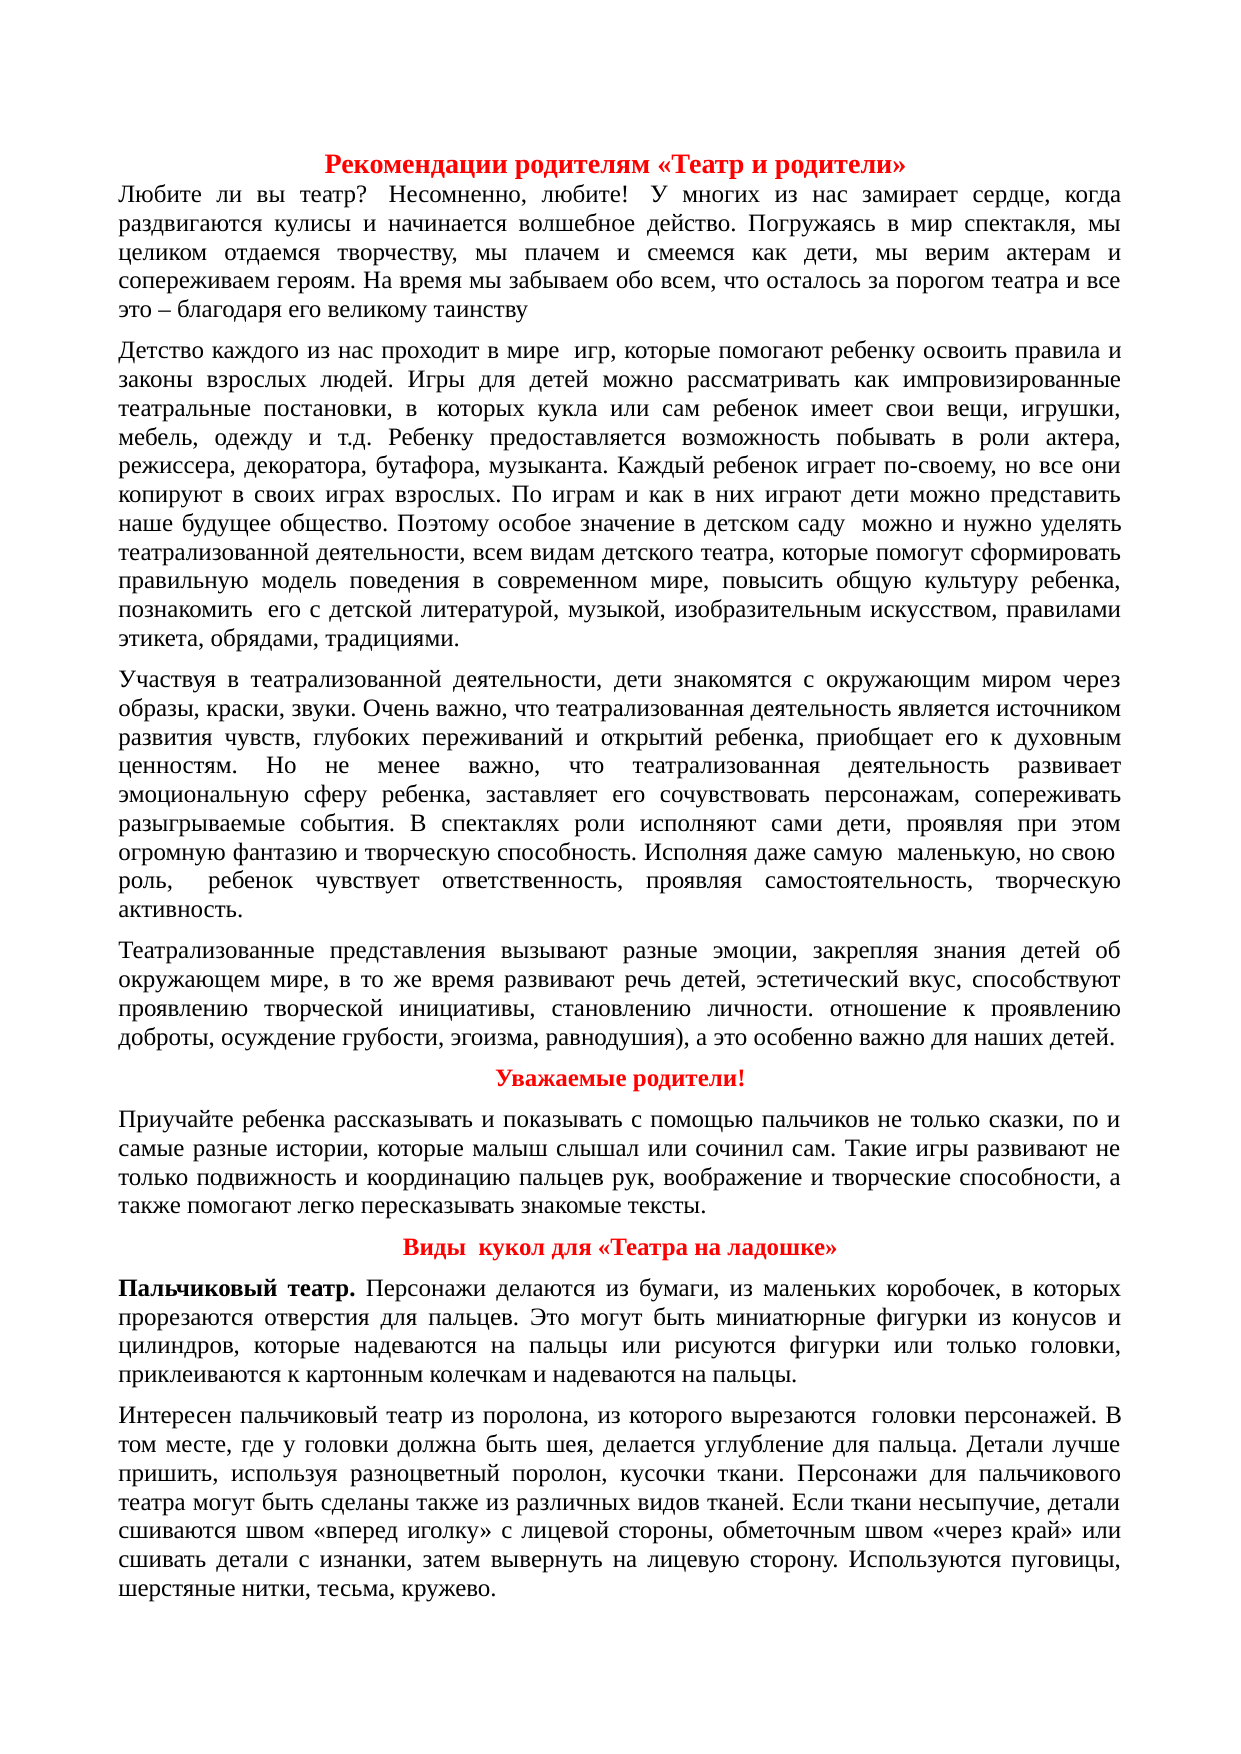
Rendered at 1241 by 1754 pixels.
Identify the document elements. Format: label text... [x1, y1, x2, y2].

text Рекомендации родителям «Театр и родители» [118, 147, 1122, 179]
text Уважаемые родители! [118, 1063, 1122, 1092]
text Интересен пальчиковый театр из поролона, из которого вырезаются головки персонажей. В том месте, где у головки должна быть шея, делается углубление для пальца. Детали лучше пришить, используя разноцветный поролон, кусочки ткани. Персонажи для пальчикового театра могут быть сделаны также из различных видов тканей. Если ткани несыпучие, детали сшиваются швом «вперед иголку» с лицевой стороны, обметочным швом «через край» или сшивать детали с изнанки, затем вывернуть на лицевую сторону. Используются пуговицы, шерстяные нитки, тесьма, кружево. [118, 1401, 1122, 1602]
text Участвуя в театрализованной деятельности, дети знакомятся с окружающим миром через образы, краски, звуки. Очень важно, что театрализованная деятельность является источником развития чувств, глубоких переживаний и открытий ребенка, приобщает его к духовным ценностям. Но не менее важно, что театрализованная деятельность развивает эмоциональную сферу ребенка, заставляет его сочувствовать персонажам, сопереживать разыгрываемые события. В спектаклях роли исполняют сами дети, проявляя при этом огромную фантазию и творческую способность. Исполняя даже самую маленькую, но свою роль, ребенок чувствует ответственность, проявляя самостоятельность, творческую активность. [118, 664, 1122, 923]
text Пальчиковый театр. Персонажи делаются из бумаги, из маленьких коробочек, в которых прорезаются отверстия для пальцев. Это могут быть миниатюрные фигурки из конусов и цилиндров, которые надеваются на пальцы или рисуются фигурки или только головки, приклеиваются к картонным колечкам и надеваются на пальцы. [118, 1273, 1122, 1388]
text Любите ли вы театр? Несомненно, любите! У многих из нас замирает сердце, когда раздвигаются кулисы и начинается волшебное действо. Погружаясь в мир спектакля, мы целиком отдаемся творчеству, мы плачем и смеемся как дети, мы верим актерам и сопереживаем героям. На время мы забываем обо всем, что осталось за порогом театра и все это – благодаря его великому таинству [118, 179, 1122, 323]
text Театрализованные представления вызывают разные эмоции, закрепляя знания детей об окружающем мире, в то же время развивают речь детей, эстетический вкус, способствуют проявлению творческой инициативы, становлению личности. отношение к проявлению доброты, осуждение грубости, эгоизма, равнодушия), а это особенно важно для наших детей. [118, 936, 1122, 1051]
text Виды кукол для «Театра на ладошке» [118, 1232, 1122, 1261]
text Приучайте ребенка рассказывать и показывать с помощью пальчиков не только сказки, по и самые разные истории, которые малыш слышал или сочинил сам. Такие игры развивают не только подвижность и координацию пальцев рук, воображение и творческие способности, а также помогают легко пересказывать знакомые тексты. [118, 1104, 1122, 1219]
text Детство каждого из нас проходит в мире игр, которые помогают ребенку освоить правила и законы взрослых людей. Игры для детей можно рассматривать как импровизированные театральные постановки, в которых кукла или сам ребенок имеет свои вещи, игрушки, мебель, одежду и т.д. Ребенку предоставляется возможность побывать в роли актера, режиссера, декоратора, бутафора, музыканта. Каждый ребенок играет по-своему, но все они копируют в своих играх взрослых. По играм и как в них играют дети можно представить наше будущее общество. Поэтому особое значение в детском саду можно и нужно уделять театрализованной деятельности, всем видам детского театра, которые помогут сформировать правильную модель поведения в современном мире, повысить общую культуру ребенка, познакомить его с детской литературой, музыкой, изобразительным искусством, правилами этикета, обрядами, традициями. [118, 336, 1122, 652]
